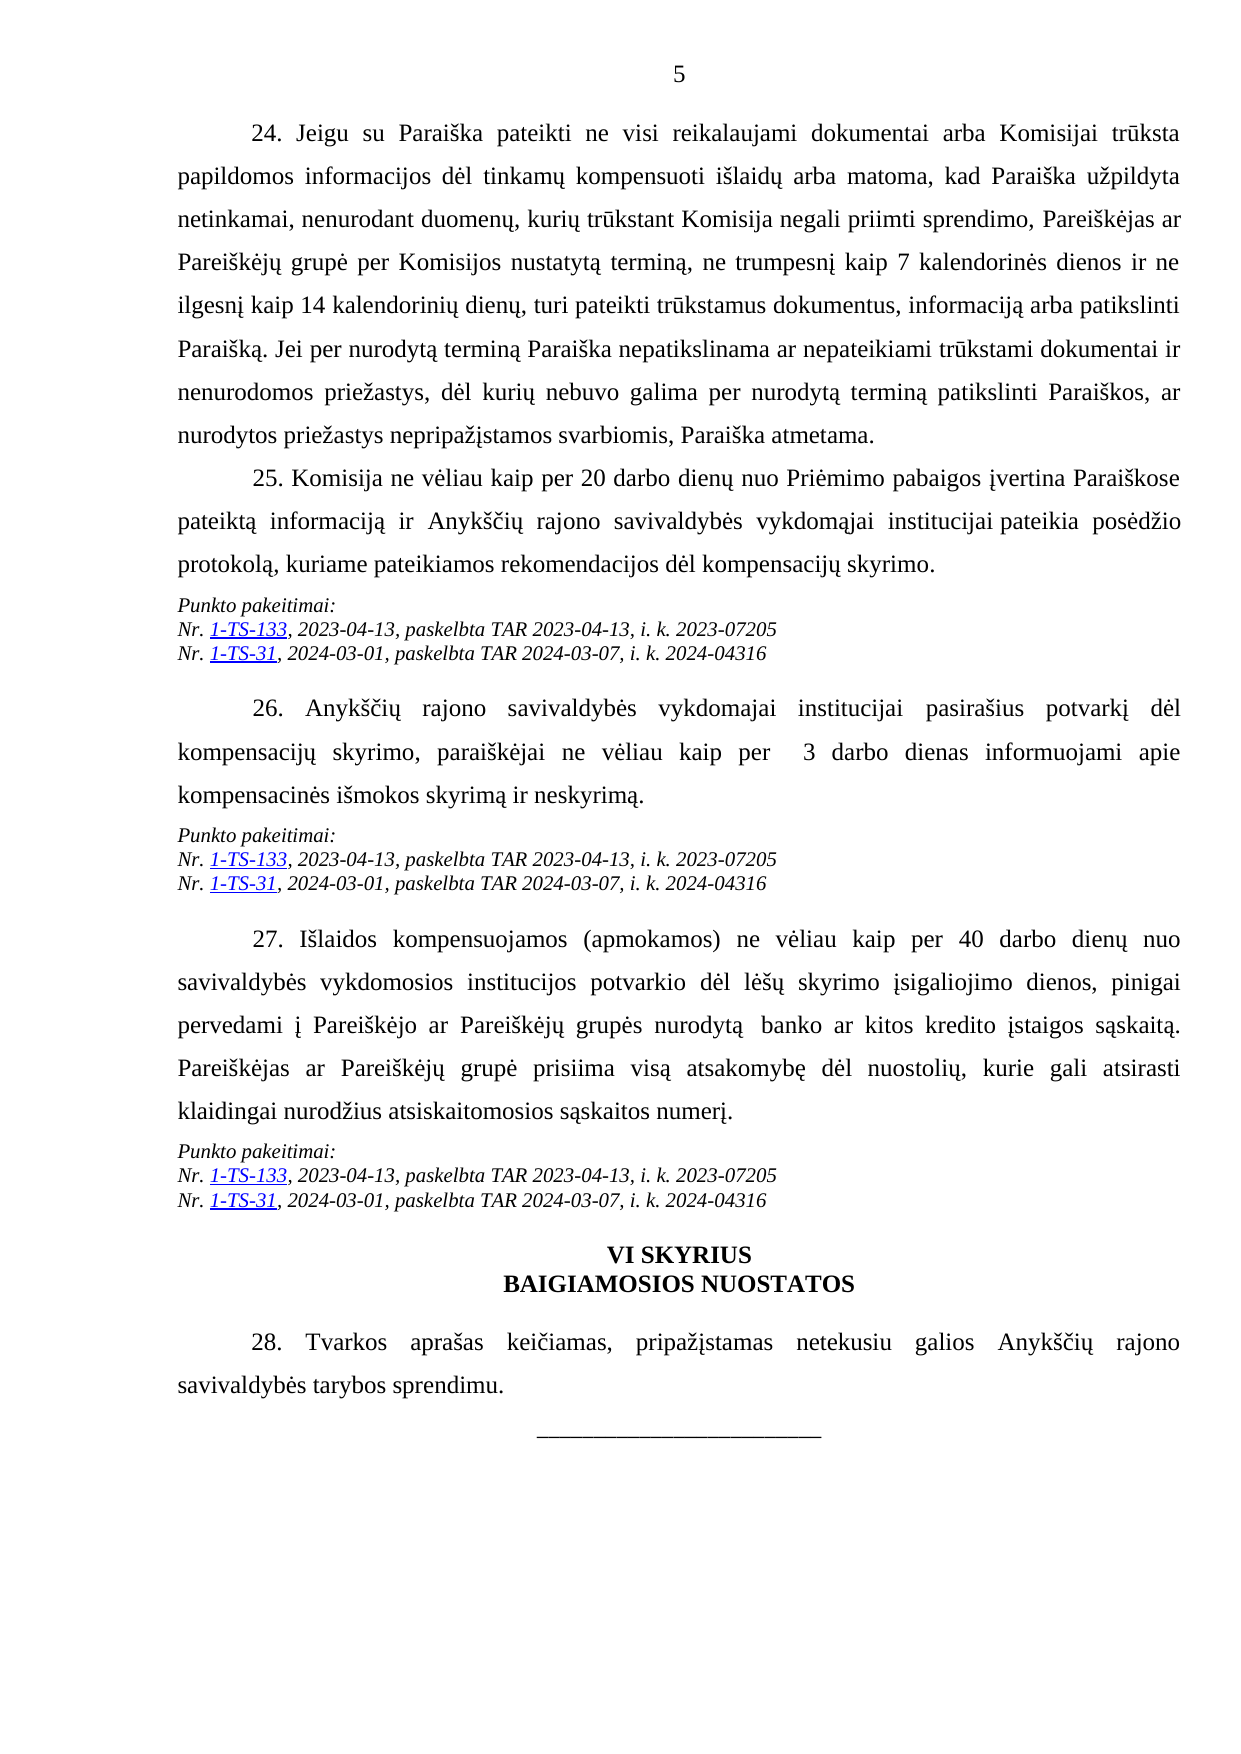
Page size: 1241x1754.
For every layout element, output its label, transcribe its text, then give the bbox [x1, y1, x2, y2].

text Nr. 1-TS-133, 2023-04-13, paskelbta TAR 2023-04-13, i. k. 2023-07205 [177, 847, 1181, 871]
text VI SKYRIUS [177, 1240, 1181, 1269]
text Nr. 1-TS-31, 2024-03-01, paskelbta TAR 2024-03-07, i. k. 2024-04316 [177, 871, 1181, 895]
text 25. Komisija ne vėliau kaip per 20 darbo dienų nuo Priėmimo pabaigos įvertina Paraiškose pateiktą informaciją ir Anykščių rajono savivaldybės vykdomąjai institucijai pateikia posėdžio protokolą, kuriame pateikiamos rekomendacijos dėl kompensacijų skyrimo. [177, 463, 1181, 578]
text BAIGIAMOSIOS NUOSTATOS [177, 1269, 1181, 1298]
text Nr. 1-TS-133, 2023-04-13, paskelbta TAR 2023-04-13, i. k. 2023-07205 [177, 617, 1181, 641]
text 24. Jeigu su Paraiška pateikti ne visi reikalaujami dokumentai arba Komisijai trūksta papildomos informacijos dėl tinkamų kompensuoti išlaidų arba matoma, kad Paraiška užpildyta netinkamai, nenurodant duomenų, kurių trūkstant Komisija negali priimti sprendimo, Pareiškėjas ar Pareiškėjų grupė per Komisijos nustatytą terminą, ne trumpesnį kaip 7 kalendorinės dienos ir ne ilgesnį kaip 14 kalendorinių dienų, turi pateikti trūkstamus dokumentus, informaciją arba patikslinti Paraišką. Jei per nurodytą terminą Paraiška nepatikslinama ar nepateikiami trūkstami dokumentai ir nenurodomos priežastys, dėl kurių nebuvo galima per nurodytą terminą patikslinti Paraiškos, ar nurodytos priežastys nepripažįstamos svarbiomis, Paraiška atmetama. [177, 118, 1181, 449]
text _________________________ [177, 1413, 1181, 1441]
text 27. Išlaidos kompensuojamos (apmokamos) ne vėliau kaip per 40 darbo dienų nuo savivaldybės vykdomosios institucijos potvarkio dėl lėšų skyrimo įsigaliojimo dienos, pinigai pervedami į Pareiškėjo ar Pareiškėjų grupės nurodytą banko ar kitos kredito įstaigos sąskaitą. Pareiškėjas ar Pareiškėjų grupė prisiima visą atsakomybę dėl nuostolių, kurie gali atsirasti klaidingai nurodžius atsiskaitomosios sąskaitos numerį. [177, 924, 1181, 1125]
text Nr. 1-TS-31, 2024-03-01, paskelbta TAR 2024-03-07, i. k. 2024-04316 [177, 641, 1181, 665]
text 28. Tvarkos aprašas keičiamas, pripažįstamas netekusiu galios Anykščių rajono savivaldybės tarybos sprendimu. [177, 1327, 1181, 1398]
text Punkto pakeitimai: [177, 823, 1181, 847]
text 26. Anykščių rajono savivaldybės vykdomajai institucijai pasirašius potvarkį dėl kompensacijų skyrimo, paraiškėjai ne vėliau kaip per 3 darbo dienas informuojami apie kompensacinės išmokos skyrimą ir neskyrimą. [177, 693, 1181, 808]
text Punkto pakeitimai: [177, 592, 1181, 617]
text Punkto pakeitimai: [177, 1139, 1181, 1163]
text Nr. 1-TS-133, 2023-04-13, paskelbta TAR 2023-04-13, i. k. 2023-07205 [177, 1163, 1181, 1187]
text Nr. 1-TS-31, 2024-03-01, paskelbta TAR 2024-03-07, i. k. 2024-04316 [177, 1187, 1181, 1212]
